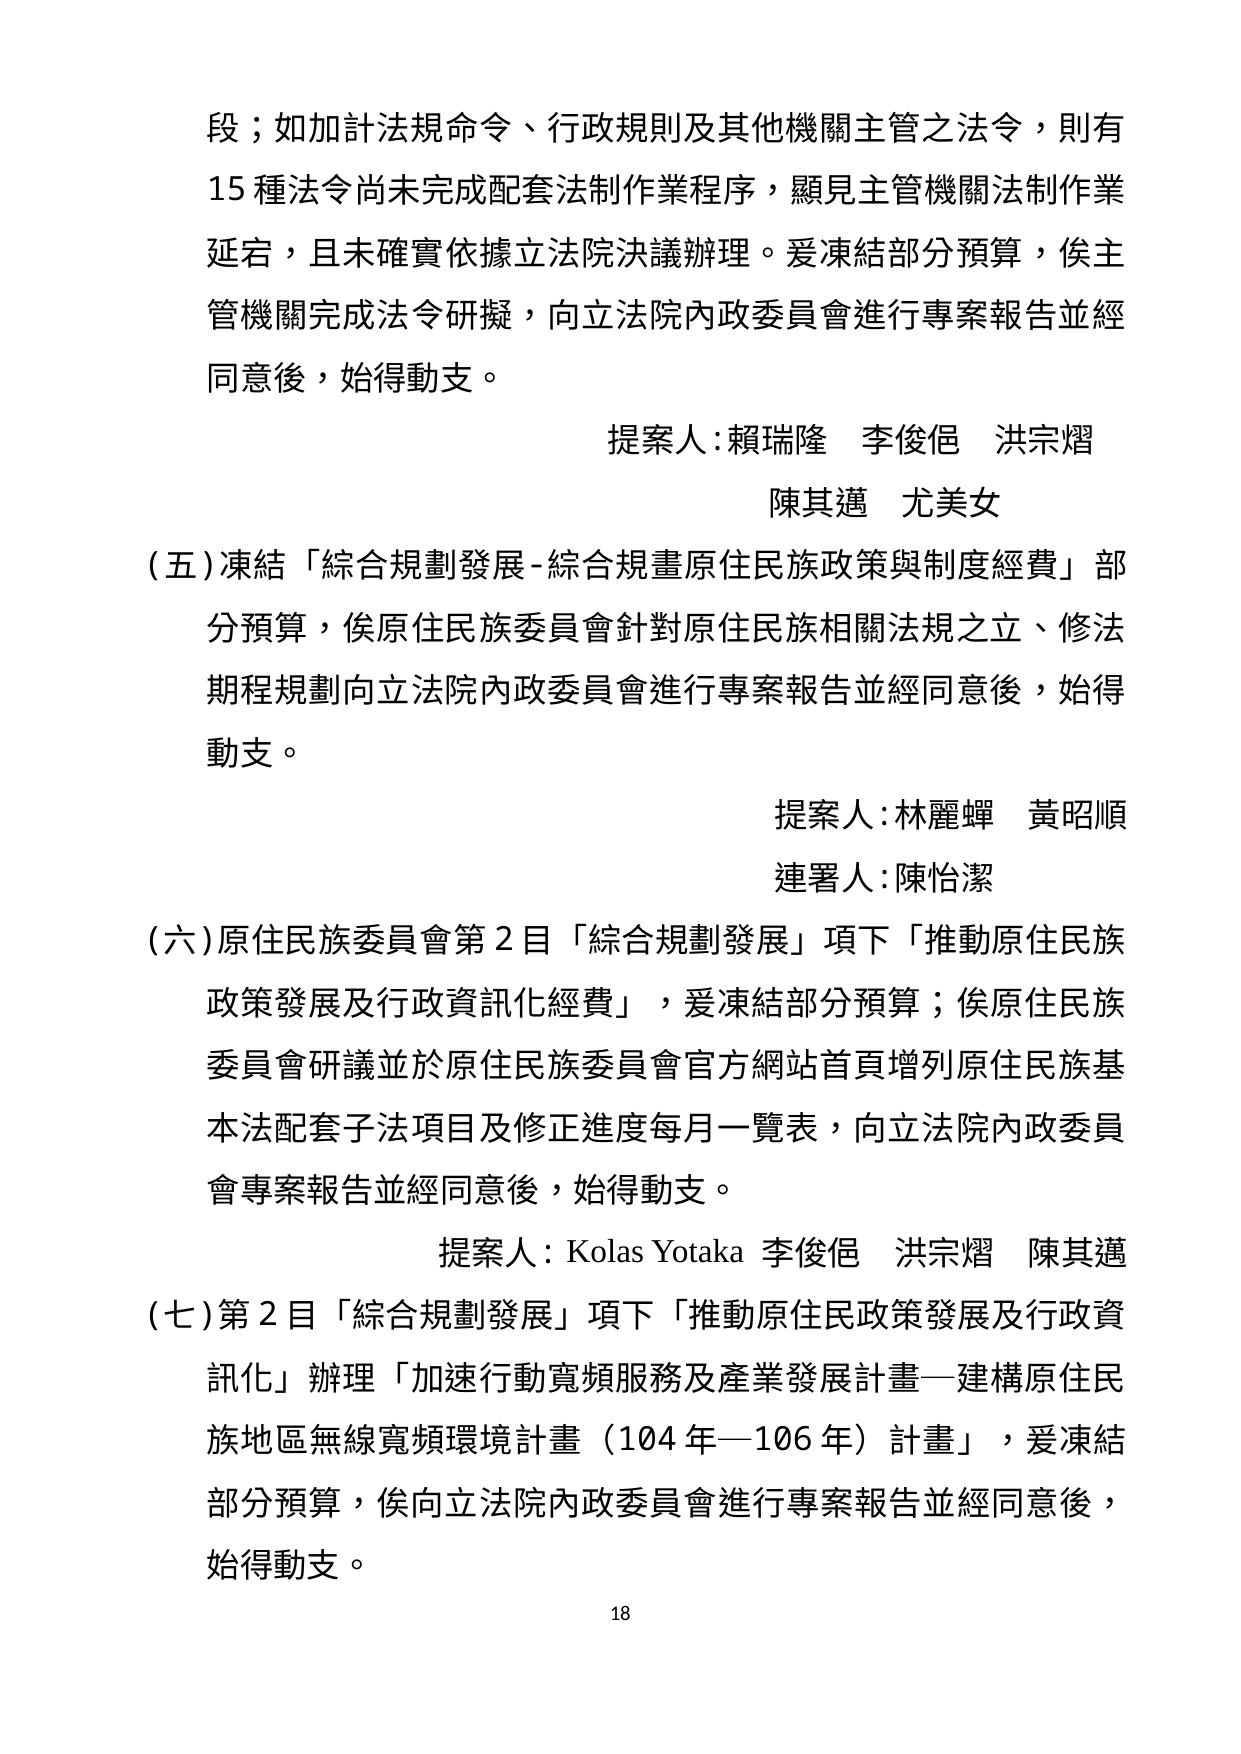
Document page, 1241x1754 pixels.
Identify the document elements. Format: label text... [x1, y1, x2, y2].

text 提案人:林麗蟬 黃昭順 [143, 782, 1127, 844]
text 提案人: Kolas Yotaka 李俊俋 洪宗熠 陳其邁 [143, 1219, 1127, 1282]
text (六)原住民族委員會第2目「綜合規劃發展」項下「推動原住民族政策發展及行政資訊化經費」，爰凍結部分預算；俟原住民族委員會研議並於原住民族委員會官方網站首頁增列原住民族基本法配套子法項目及修正進度每月一覽表，向立法院內政委員會專案報告並經同意後，始得動支。 [143, 907, 1127, 1219]
text 段；如加計法規命令、行政規則及其他機關主管之法令，則有15種法令尚未完成配套法制作業程序，顯見主管機關法制作業延宕，且未確實依據立法院決議辦理。爰凍結部分預算，俟主管機關完成法令研擬，向立法院內政委員會進行專案報告並經同意後，始得動支。 [143, 94, 1127, 407]
text 提案人:賴瑞隆 李俊俋 洪宗熠 [143, 407, 1127, 469]
text 連署人:陳怡潔 [774, 844, 1127, 907]
text 陳其邁 尤美女 [768, 469, 1127, 532]
text (五)凍結「綜合規劃發展-綜合規畫原住民族政策與制度經費」部分預算，俟原住民族委員會針對原住民族相關法規之立、修法期程規劃向立法院內政委員會進行專案報告並經同意後，始得動支。 [143, 532, 1127, 782]
text (七)第2目「綜合規劃發展」項下「推動原住民政策發展及行政資訊化」辦理「加速行動寬頻服務及產業發展計畫─建構原住民族地區無線寬頻環境計畫（104年─106年）計畫」，爰凍結部分預算，俟向立法院內政委員會進行專案報告並經同意後，始得動支。 [143, 1282, 1127, 1594]
